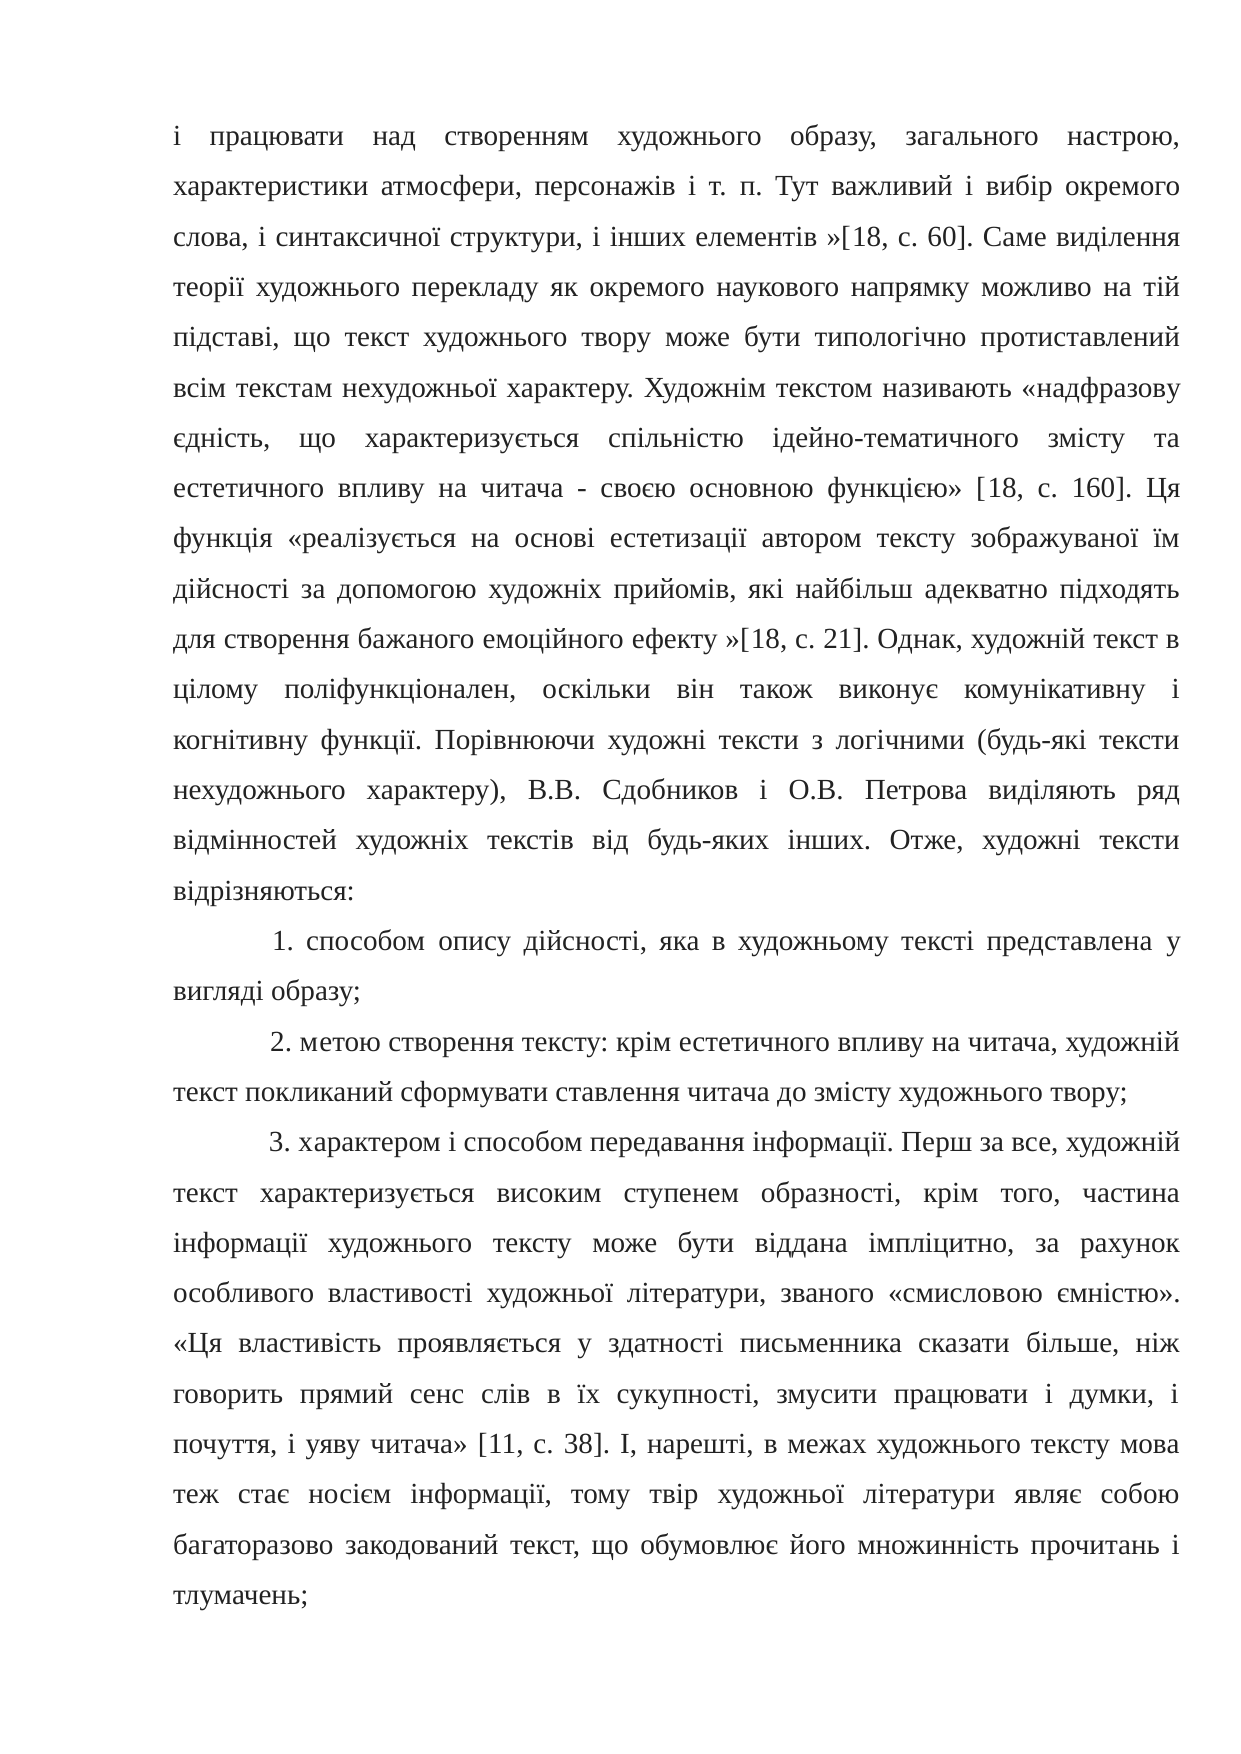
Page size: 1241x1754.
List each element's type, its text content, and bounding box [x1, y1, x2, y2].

text 1. способом опису дійсності, яка в художньому тексті представлена у вигляді образу; [173, 923, 1181, 1007]
text і працювати над створенням художнього образу, загального настрою, характеристики атмосфери, персонажів і т. п. Тут важливий і вибір окремого слова, і синтаксичної структури, і інших елементів »[18, с. 60]. Саме виділення теорії художнього перекладу як окремого наукового напрямку можливо на тій підставі, що текст художнього твору може бути типологічно протиставлений всім текстам нехудожньої характеру. Художнім текстом називають «надфразову єдність, що характеризується спільністю ідейно-тематичного змісту та естетичного впливу на читача - своєю основною функцією» [18, с. 160]. Ця функція «реалізується на основі естетизації автором тексту зображуваної їм дійсності за допомогою художніх прийомів, які найбільш адекватно підходять для створення бажаного емоційного ефекту »[18, с. 21]. Однак, художній текст в цілому поліфункціонален, оскільки він також виконує комунікативну і когнітивну функції. Порівнюючи художні тексти з логічними (будь-які тексти нехудожнього характеру), В.В. Сдобников і О.В. Петрова виділяють ряд відмінностей художніх текстів від будь-яких інших. Отже, художні тексти відрізняються: [173, 118, 1181, 906]
list 2. метою створення тексту: крім естетичного впливу на читача, художній текст покликаний сформувати ставлення читача до змісту художнього твору; [173, 1024, 1181, 1108]
text 3. характером і способом передавання інформації. Перш за все, художній текст характеризується високим ступенем образності, крім того, частина інформації художнього тексту може бути віддана імпліцитно, за рахунок особливого властивості художньої літератури, званого «смисловою ємністю». «Ця властивість проявляється у здатності письменника сказати більше, ніж говорить прямий сенс слів в їх сукупності, змусити працювати і думки, і почуття, і уяву читача» [11, с. 38]. І, нарешті, в межах художнього тексту мова теж стає носієм інформації, тому твір художньої літератури являє собою багаторазово закодований текст, що обумовлює його множинність прочитань і тлумачень; [173, 1124, 1181, 1611]
